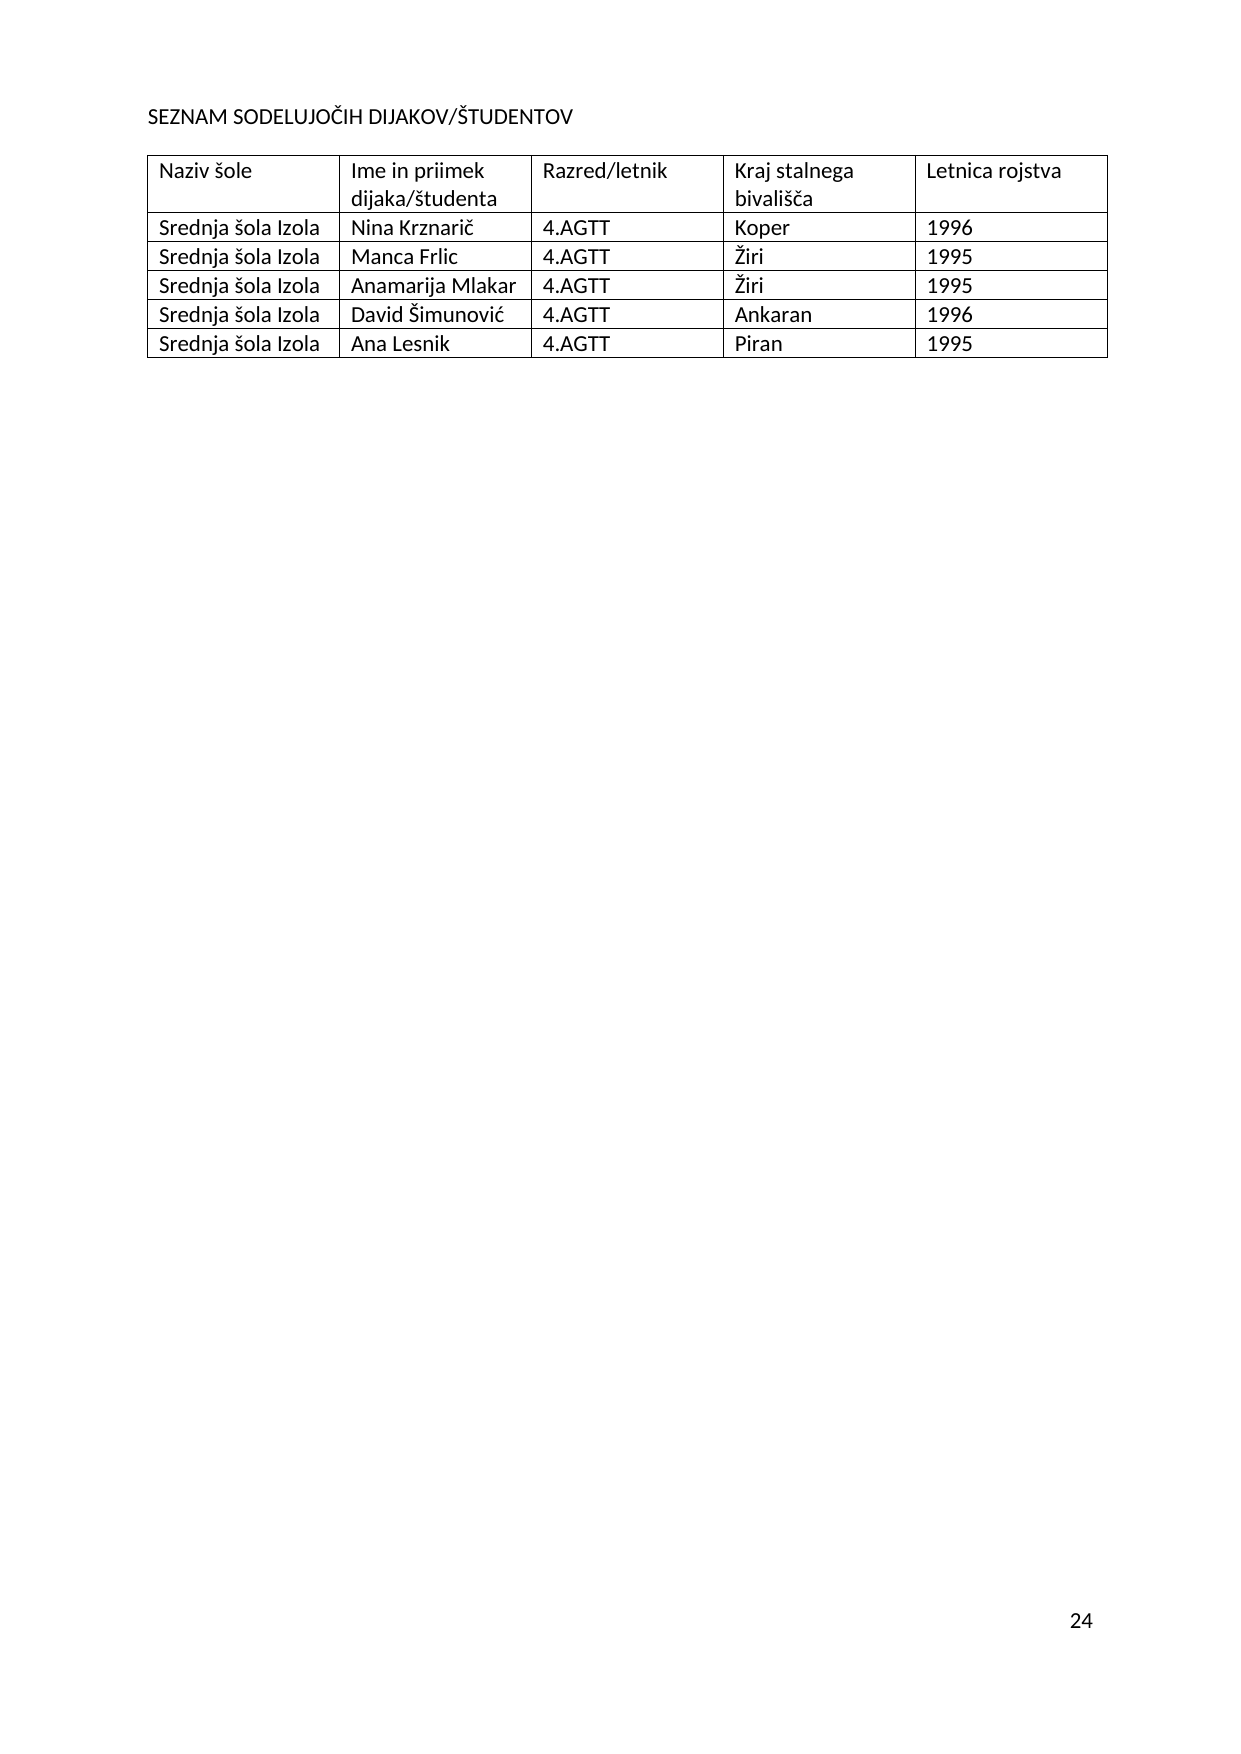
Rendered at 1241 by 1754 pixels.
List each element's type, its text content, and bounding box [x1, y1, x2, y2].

table_cell Nina Krznarič [340, 213, 531, 241]
table_cell Srednja šola Izola [148, 329, 339, 357]
table_header Ime in priimek dijaka/študenta [340, 156, 531, 212]
table_cell Ankaran [724, 300, 915, 328]
table_cell Žiri [724, 271, 915, 299]
table_cell Koper [724, 213, 915, 241]
table_cell Srednja šola Izola [148, 242, 339, 270]
table_cell Srednja šola Izola [148, 300, 339, 328]
table_cell 1996 [916, 300, 1107, 328]
text SEZNAM SODELUJOČIH DIJAKOV/ŠTUDENTOV [148, 102, 1093, 130]
table_cell 4.AGTT [532, 213, 723, 241]
table_cell Manca Frlic [340, 242, 531, 270]
table_cell 1995 [916, 329, 1107, 357]
table_header Letnica rojstva [916, 156, 1107, 212]
table_header Kraj stalnega bivališča [724, 156, 915, 212]
table_cell 4.AGTT [532, 242, 723, 270]
table_cell Ana Lesnik [340, 329, 531, 357]
table_header Razred/letnik [532, 156, 723, 212]
table_cell 4.AGTT [532, 271, 723, 299]
table_cell 4.AGTT [532, 300, 723, 328]
table_cell Anamarija Mlakar [340, 271, 531, 299]
table_cell Srednja šola Izola [148, 271, 339, 299]
table_cell Piran [724, 329, 915, 357]
table_cell Žiri [724, 242, 915, 270]
table_cell 1996 [916, 213, 1107, 241]
table_cell 1995 [916, 242, 1107, 270]
table_cell Srednja šola Izola [148, 213, 339, 241]
table_cell 1995 [916, 271, 1107, 299]
table_cell 4.AGTT [532, 329, 723, 357]
table_cell David Šimunović [340, 300, 531, 328]
table_header Naziv šole [148, 156, 339, 212]
